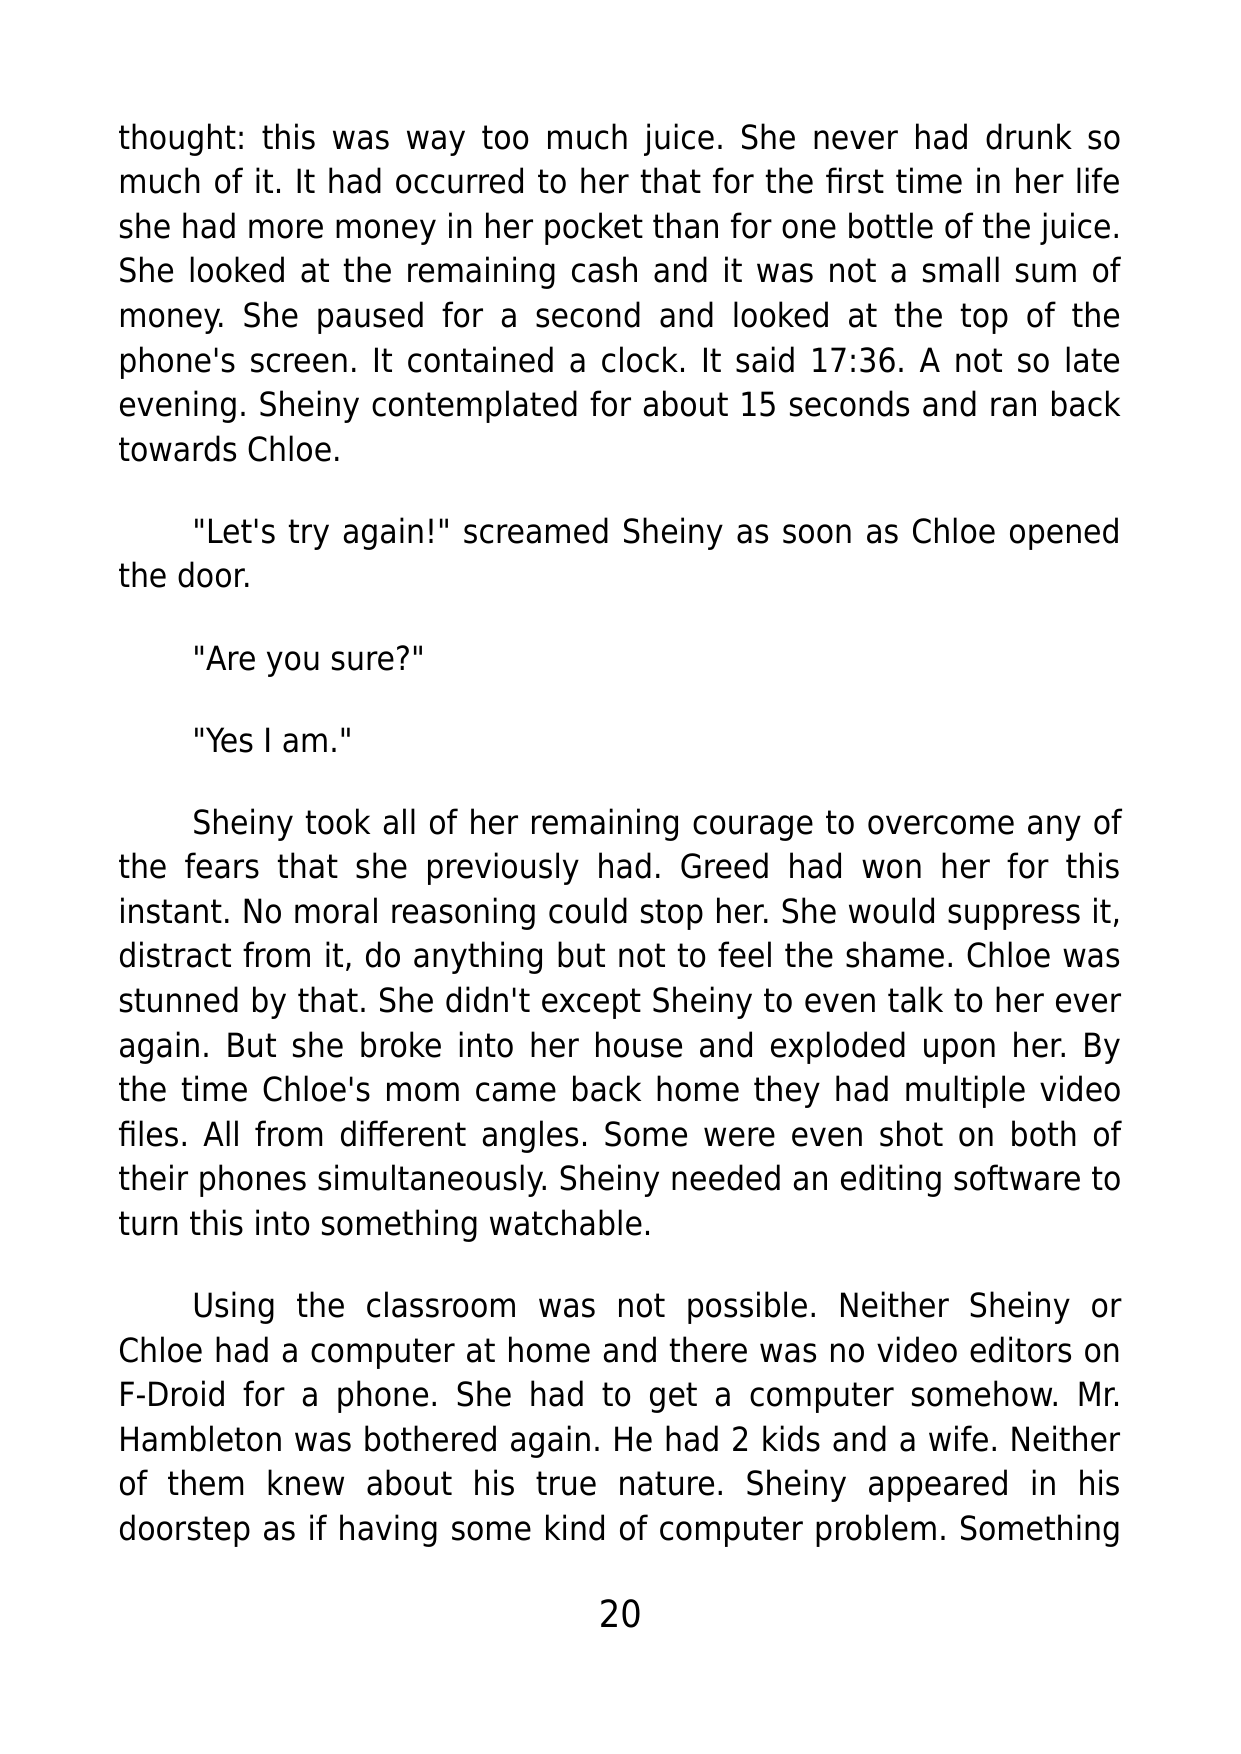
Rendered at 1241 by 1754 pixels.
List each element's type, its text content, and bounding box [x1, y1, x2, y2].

text "Are you sure?" [118, 639, 1122, 678]
text Using the classroom was not possible. Neither Sheiny or Chloe had a computer at home and there was no video editors on F-Droid for a phone. She had to get a computer somehow. Mr. Hambleton was bothered again. He had 2 kids and a wife. Neither of them knew about his true nature. Sheiny appeared in his doorstep as if having some kind of computer problem. Something [118, 1286, 1122, 1548]
text Sheiny took all of her remaining courage to overcome any of the fears that she previously had. Greed had won her for this instant. No moral reasoning could stop her. She would suppress it, distract from it, do anything but not to feel the shame. Chloe was stunned by that. She didn't except Sheiny to even talk to her ever again. But she broke into her house and exploded upon her. By the time Chloe's mom came back home they had multiple video files. All from different angles. Some were even shot on both of their phones simultaneously. Sheiny needed an editing software to turn this into something watchable. [118, 803, 1122, 1243]
text "Yes I am." [118, 721, 1122, 760]
text thought: this was way too much juice. She never had drunk so much of it. It had occurred to her that for the first time in her life she had more money in her pocket than for one bottle of the juice. She looked at the remaining cash and it was not a small sum of money. She paused for a second and looked at the top of the phone's screen. It contained a clock. It said 17:36. A not so late evening. Sheiny contemplated for about 15 seconds and ran back towards Chloe. [118, 118, 1122, 469]
text "Let's try again!" screamed Sheiny as soon as Chloe opened the door. [118, 512, 1122, 596]
